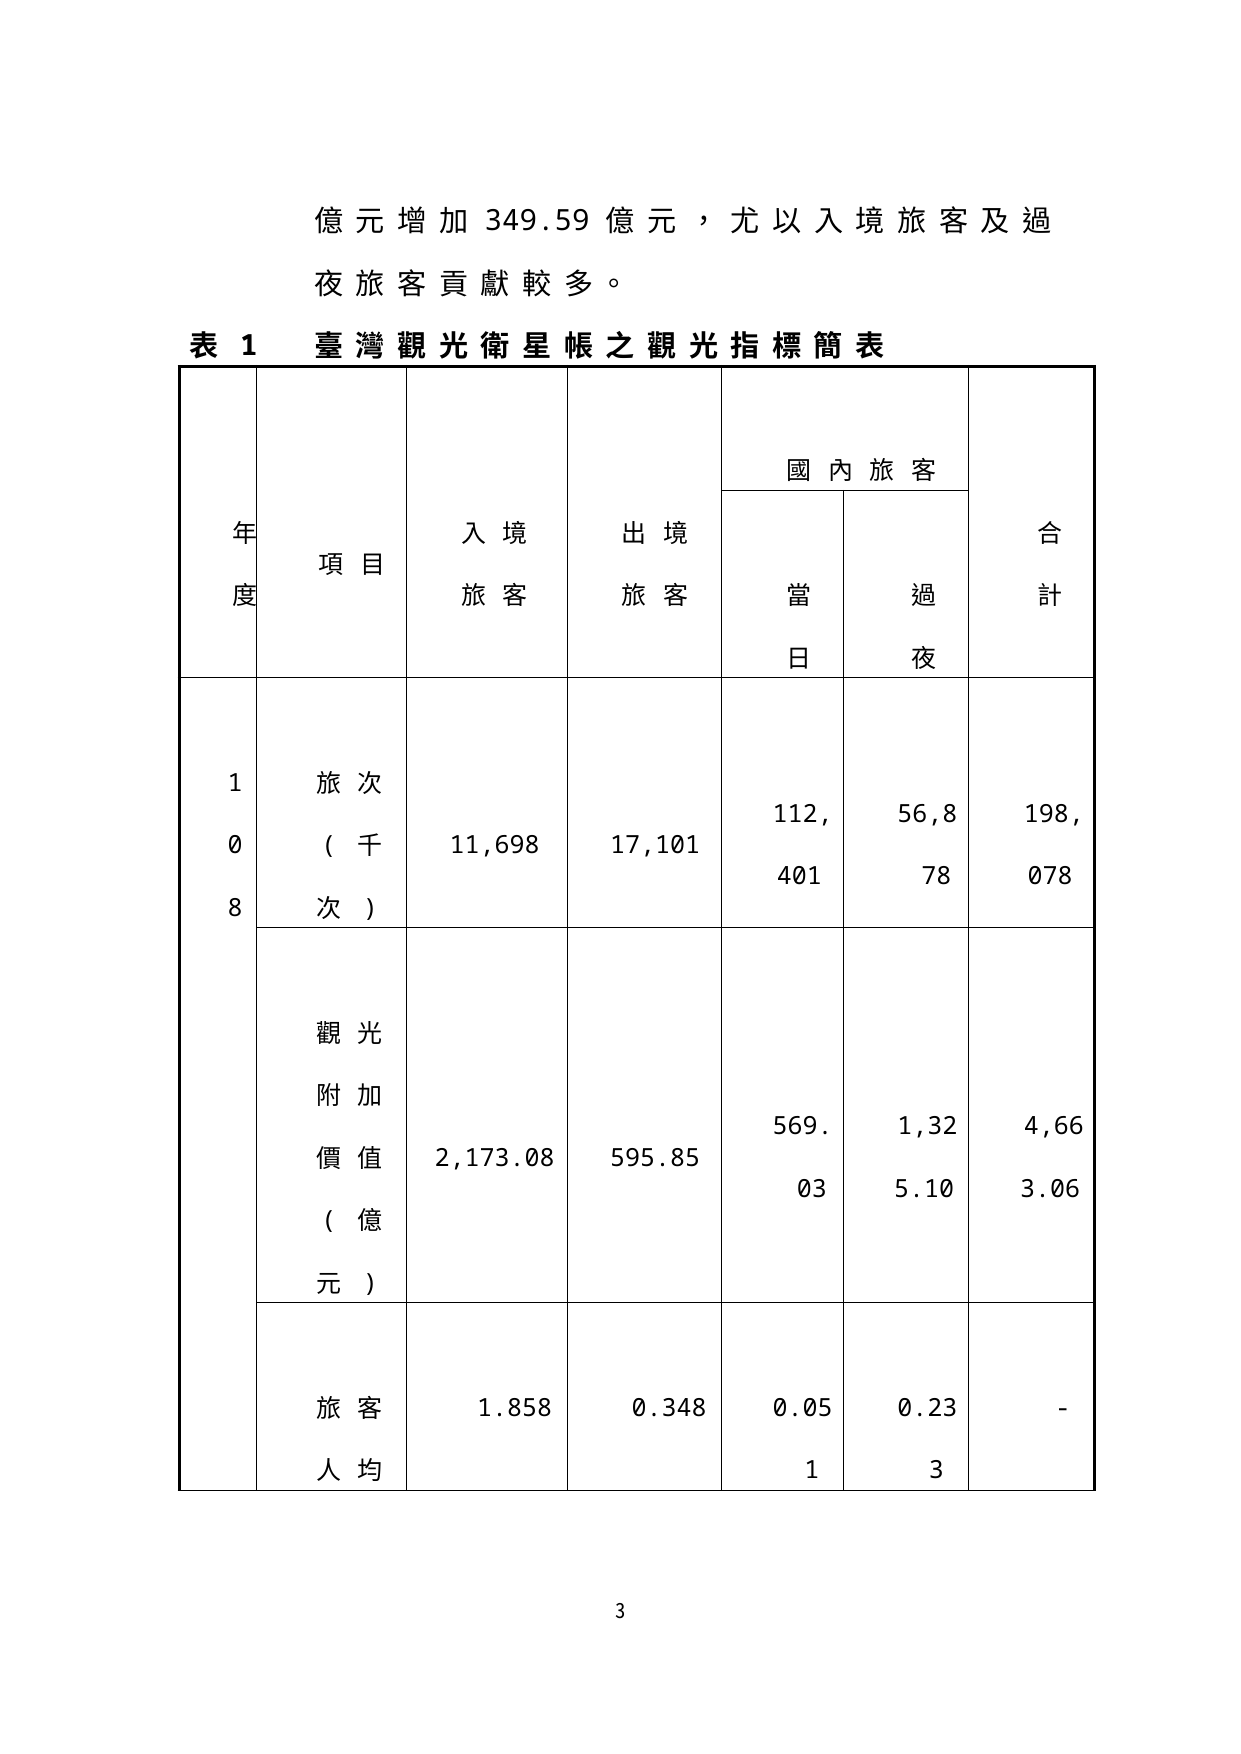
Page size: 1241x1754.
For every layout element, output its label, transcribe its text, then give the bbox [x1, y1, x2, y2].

table_cell 595.85 [568, 928, 721, 1302]
table_cell 0.348 [568, 1303, 721, 1490]
table_cell 569.03 [722, 928, 843, 1302]
table_cell 1.858 [407, 1303, 567, 1490]
table_cell 108 [181, 678, 256, 1490]
table_cell 0.051 [722, 1303, 843, 1490]
table_cell 旅次(千次) [257, 678, 406, 927]
table_cell 過夜 [844, 491, 968, 677]
table_cell 1,325.10 [844, 928, 968, 1302]
text 表1 臺灣觀光衛星帳之觀光指標簡表 [168, 302, 1058, 365]
table_header 入境旅客 [407, 368, 567, 677]
table_header 出境旅客 [568, 368, 721, 677]
table_cell 56,878 [844, 678, 968, 927]
table_cell 旅客人均 [257, 1303, 406, 1490]
table_cell - [969, 1303, 1093, 1490]
table_cell 4,663.06 [969, 928, 1093, 1302]
table_cell 當日 [722, 491, 843, 677]
text 億元增加349.59億元，尤以入境旅客及過夜旅客貢獻較多。 [271, 177, 1058, 302]
table_header 項目 [257, 368, 406, 677]
table_cell 17,101 [568, 678, 721, 927]
table_cell 11,698 [407, 678, 567, 927]
table_header 年度 [181, 368, 256, 677]
table_cell 2,173.08 [407, 928, 567, 1302]
table_cell 198,078 [969, 678, 1093, 927]
table_cell 112,401 [722, 678, 843, 927]
table_cell 0.233 [844, 1303, 968, 1490]
table_header 合計 [969, 368, 1093, 677]
table_header 國內旅客 [722, 368, 968, 490]
table_cell 觀光附加價值(億元) [257, 928, 406, 1302]
